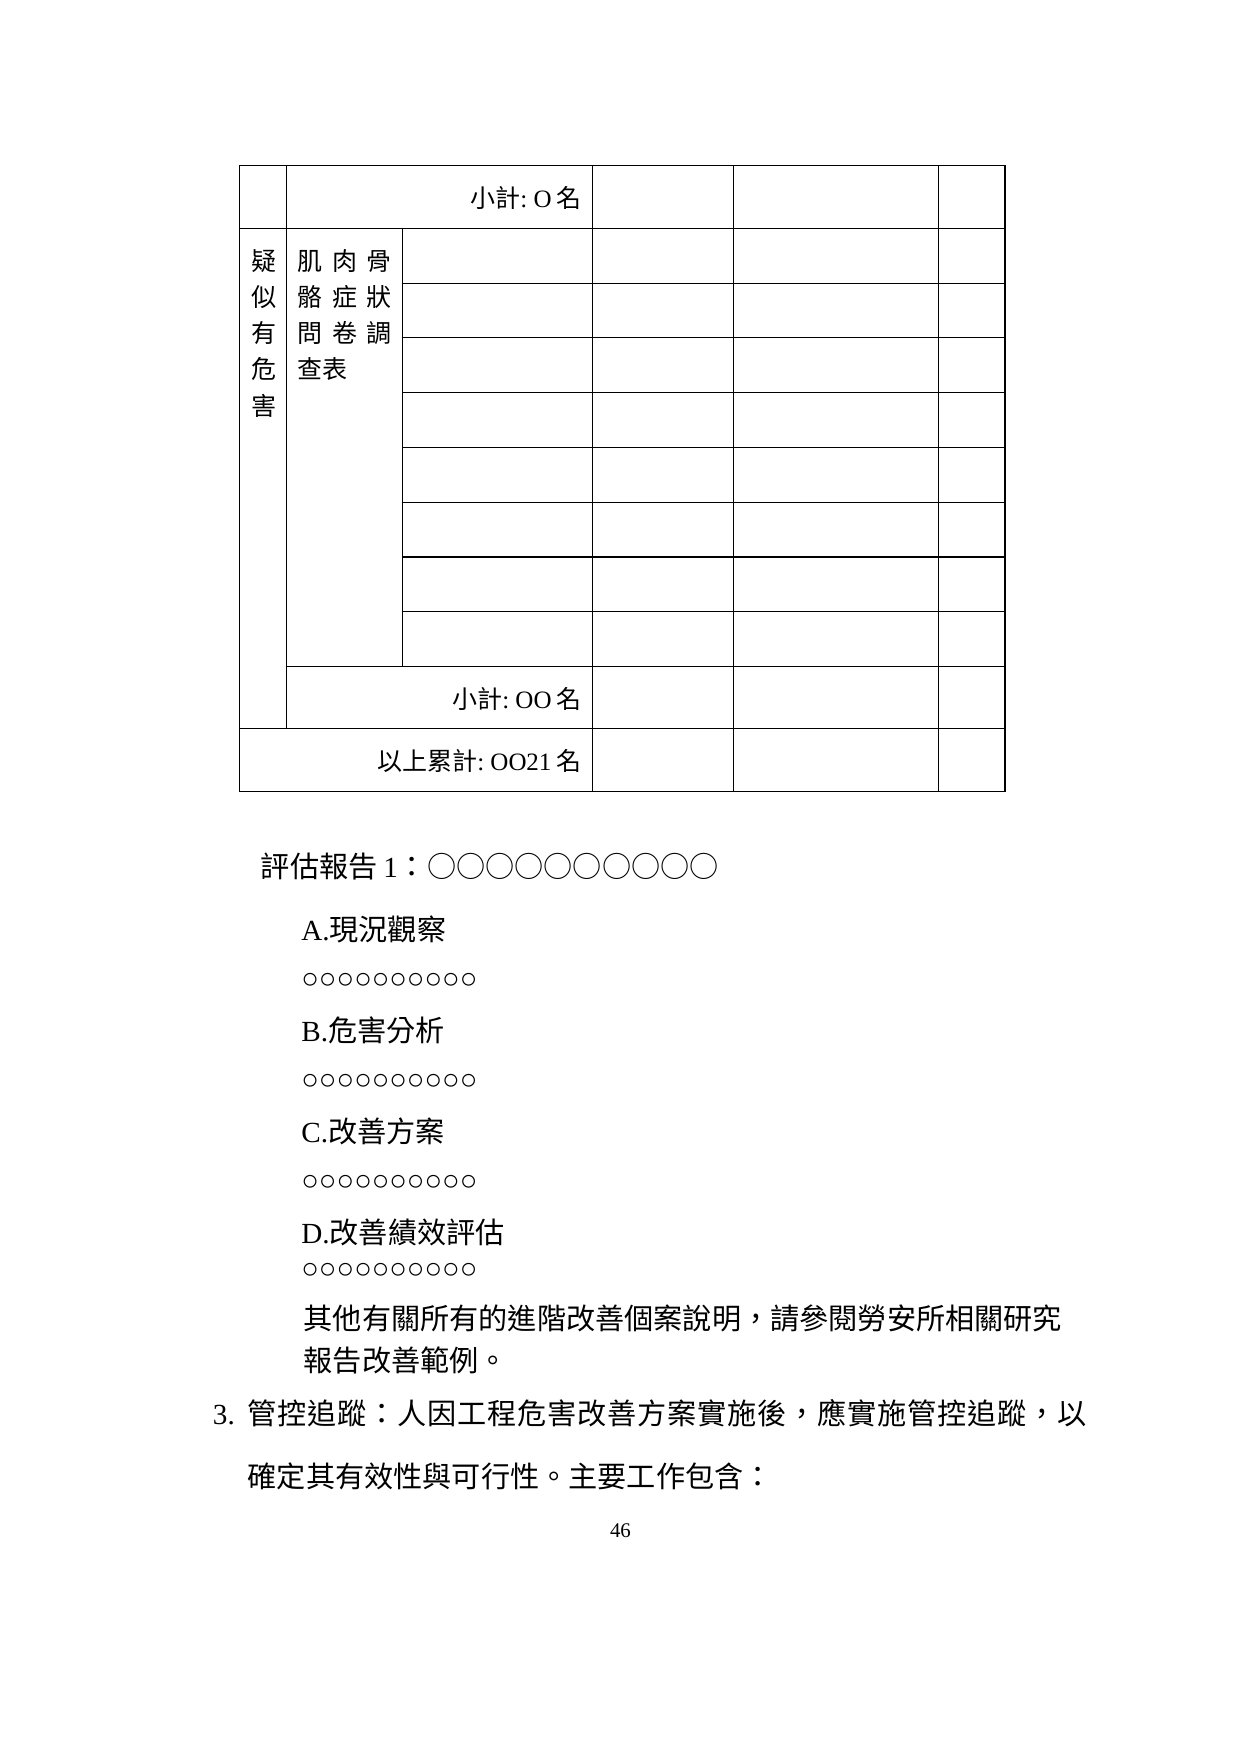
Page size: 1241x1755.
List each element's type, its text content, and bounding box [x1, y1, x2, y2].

table_cell [734, 503, 938, 556]
table_cell [593, 393, 733, 447]
text C.改善方案 [301, 1108, 1087, 1151]
table_cell [593, 729, 733, 791]
table_cell 肌肉骨骼症狀問卷調查表 [287, 229, 402, 666]
table_cell [939, 448, 1004, 502]
table_cell [939, 166, 1004, 228]
list 其他有關所有的進階改善個案說明，請參閱勞安所相關研究報告改善範例。 [303, 1296, 1087, 1380]
text D.改善績效評估 [301, 1209, 1087, 1252]
table_cell [939, 503, 1004, 556]
table_cell [734, 284, 938, 337]
table_cell [939, 558, 1004, 611]
text ○○○○○○○○○○ [301, 962, 1087, 995]
table_cell [734, 448, 938, 502]
table_cell [734, 612, 938, 666]
table_cell [403, 558, 592, 611]
text B.危害分析 [301, 1008, 1087, 1050]
table_cell [734, 667, 938, 728]
text ○○○○○○○○○○ [301, 1252, 1087, 1285]
table_cell [403, 229, 592, 282]
table_cell [593, 166, 733, 228]
table_cell [734, 166, 938, 228]
list 管控追蹤：人因工程危害改善方案實施後，應實施管控追蹤，以確定其有效性與可行性。主要工作包含： [213, 1391, 1087, 1496]
table_cell [734, 338, 938, 392]
table_cell [593, 229, 733, 282]
table_cell [403, 284, 592, 337]
table_cell [939, 393, 1004, 447]
table_cell 以上累計: OO21名 [240, 729, 592, 791]
table_cell [593, 667, 733, 728]
table_cell [403, 338, 592, 392]
table_cell [593, 612, 733, 666]
table_cell [403, 612, 592, 666]
table_cell [593, 558, 733, 611]
table_cell [593, 448, 733, 502]
table_cell [403, 393, 592, 447]
table_cell [734, 729, 938, 791]
table_cell 疑似有危害 [240, 229, 286, 728]
subtitle 評估報告1：○○○○○○○○○○ [253, 843, 1087, 886]
table_cell [939, 338, 1004, 392]
table_cell [939, 612, 1004, 666]
table_cell [939, 729, 1004, 791]
text A.現況觀察 [301, 907, 1087, 949]
text ○○○○○○○○○○ [301, 1163, 1087, 1197]
text ○○○○○○○○○○ [301, 1062, 1087, 1096]
table_cell [240, 166, 286, 228]
table_cell [939, 229, 1004, 282]
table_cell [939, 284, 1004, 337]
table_cell [593, 338, 733, 392]
table_cell [734, 229, 938, 282]
table_cell [734, 393, 938, 447]
table_cell [593, 503, 733, 556]
table_cell [734, 558, 938, 611]
table_cell 小計: O名 [287, 166, 592, 228]
table_cell [593, 284, 733, 337]
table_cell 小計: OO名 [287, 667, 592, 728]
table_cell [939, 667, 1004, 728]
table_cell [403, 448, 592, 502]
table_cell [403, 503, 592, 556]
